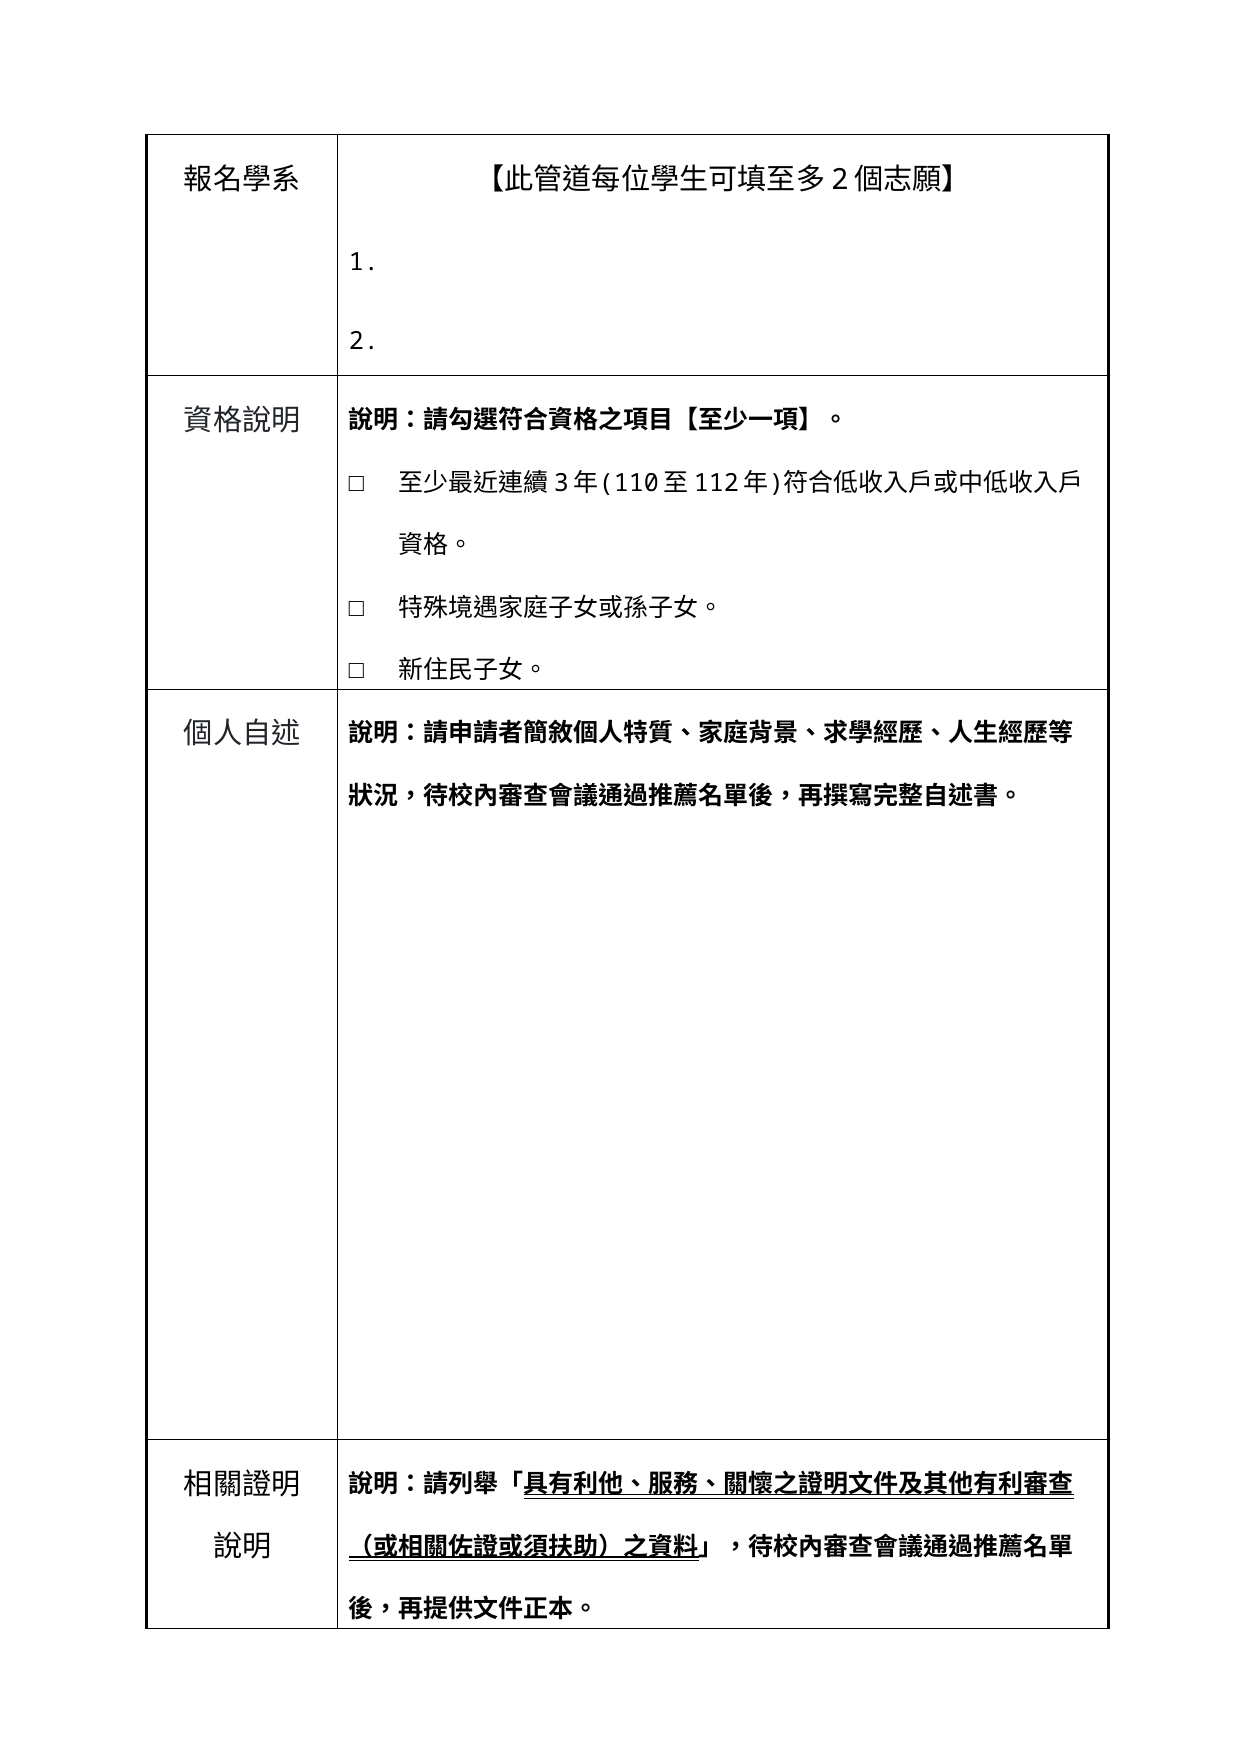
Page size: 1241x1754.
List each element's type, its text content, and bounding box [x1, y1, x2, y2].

table_cell 說明：請列舉「具有利他、服務、關懷之證明文件及其他有利審查（或相關佐證或須扶助）之資料」，待校內審查會議通過推薦名單後，再提供文件正本。 [338, 1440, 1107, 1627]
table_cell 說明：請勾選符合資格之項目【至少一項】。 至少最近連續3年(110至112年)符合低收入戶或中低收入戶資格。 特殊境遇家庭子女或孫子女。 新住民子女。 [338, 376, 1107, 689]
table_cell 說明：請申請者簡敘個人特質、家庭背景、求學經歷、人生經歷等狀況，待校內審查會議通過推薦名單後，再撰寫完整自述書。 [338, 690, 1107, 1439]
table_cell 【此管道每位學生可填至多2個志願】 1. 2. [338, 135, 1107, 375]
table_cell 資格說明 [148, 376, 337, 689]
table_cell 報名學系 [148, 135, 337, 375]
table_cell 個人自述 [148, 690, 337, 1439]
table_cell 相關證明 說明 [148, 1440, 337, 1627]
